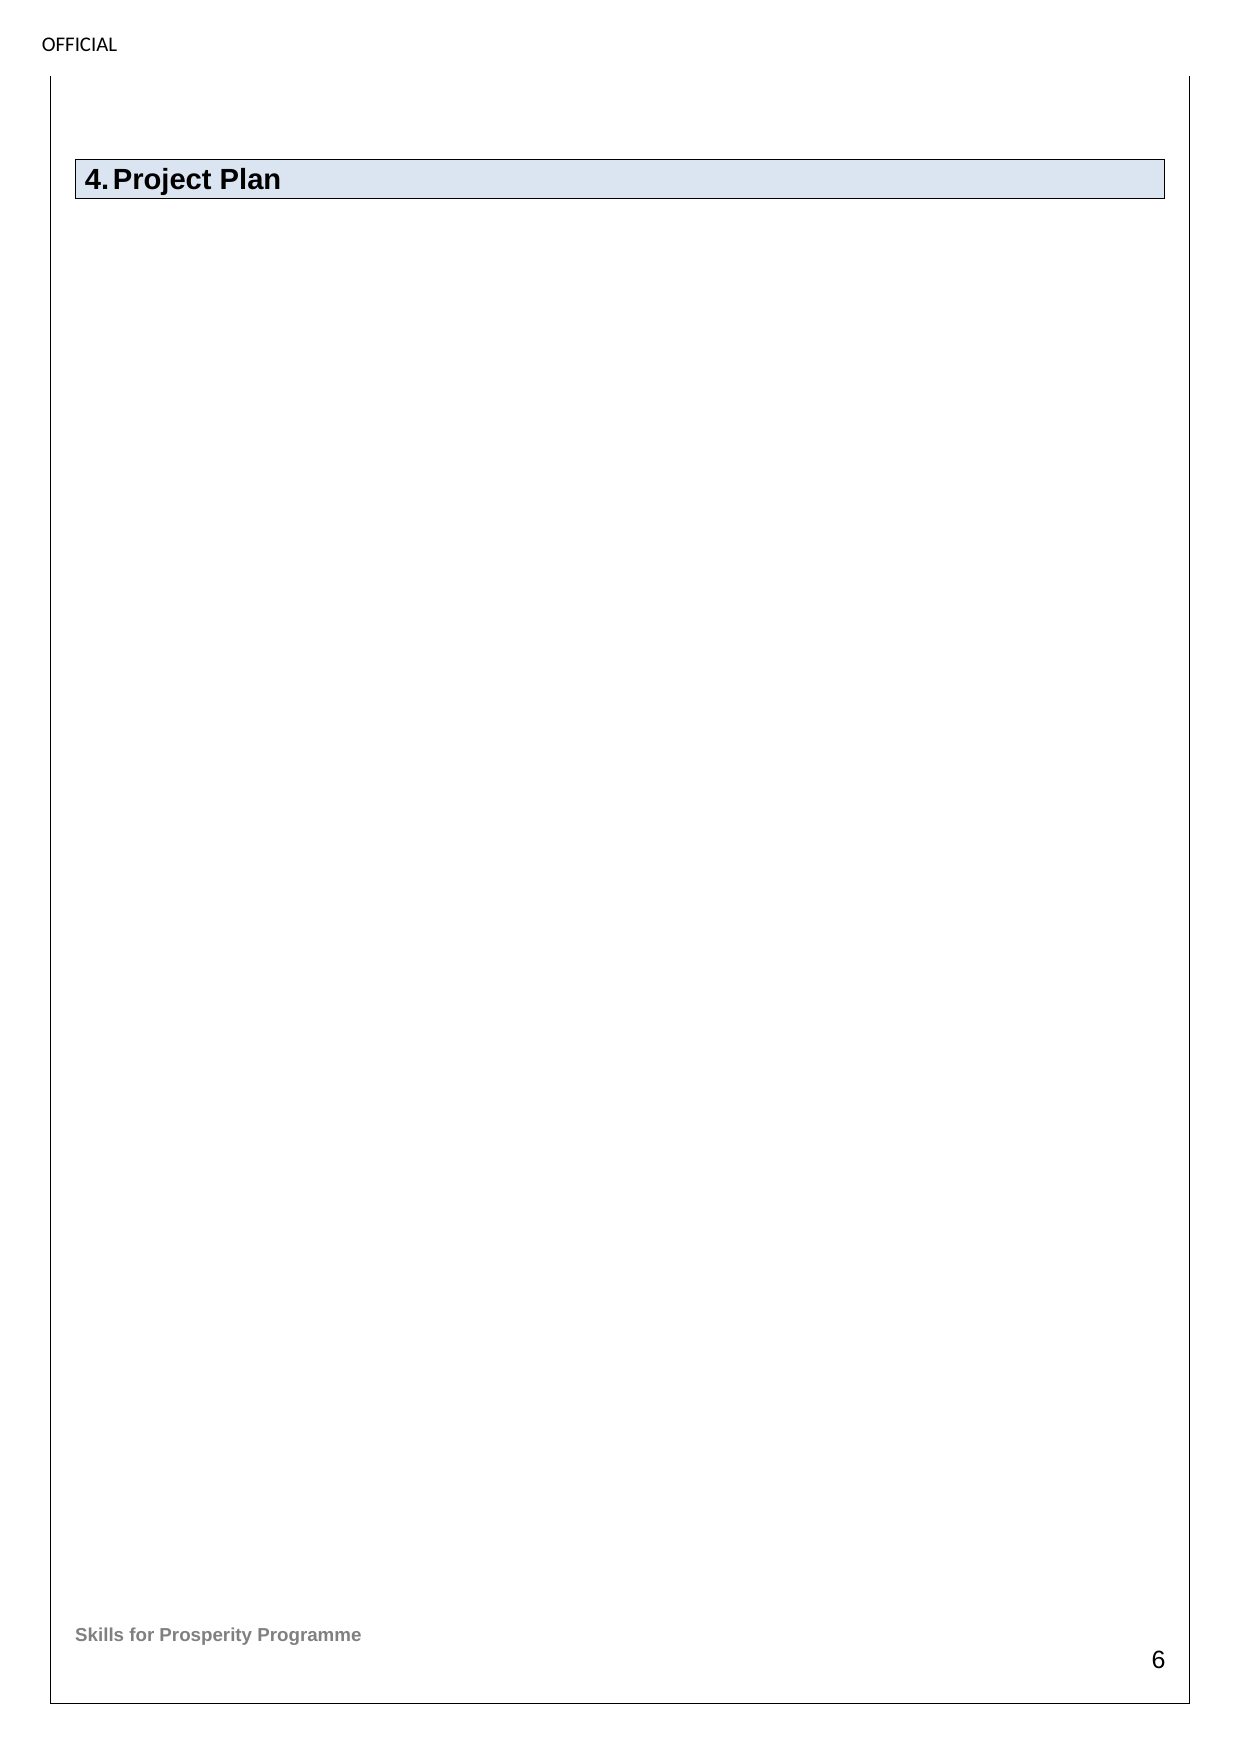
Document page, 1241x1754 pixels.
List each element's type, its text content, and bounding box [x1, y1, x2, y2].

subtitle Project Plan [76, 160, 1164, 198]
